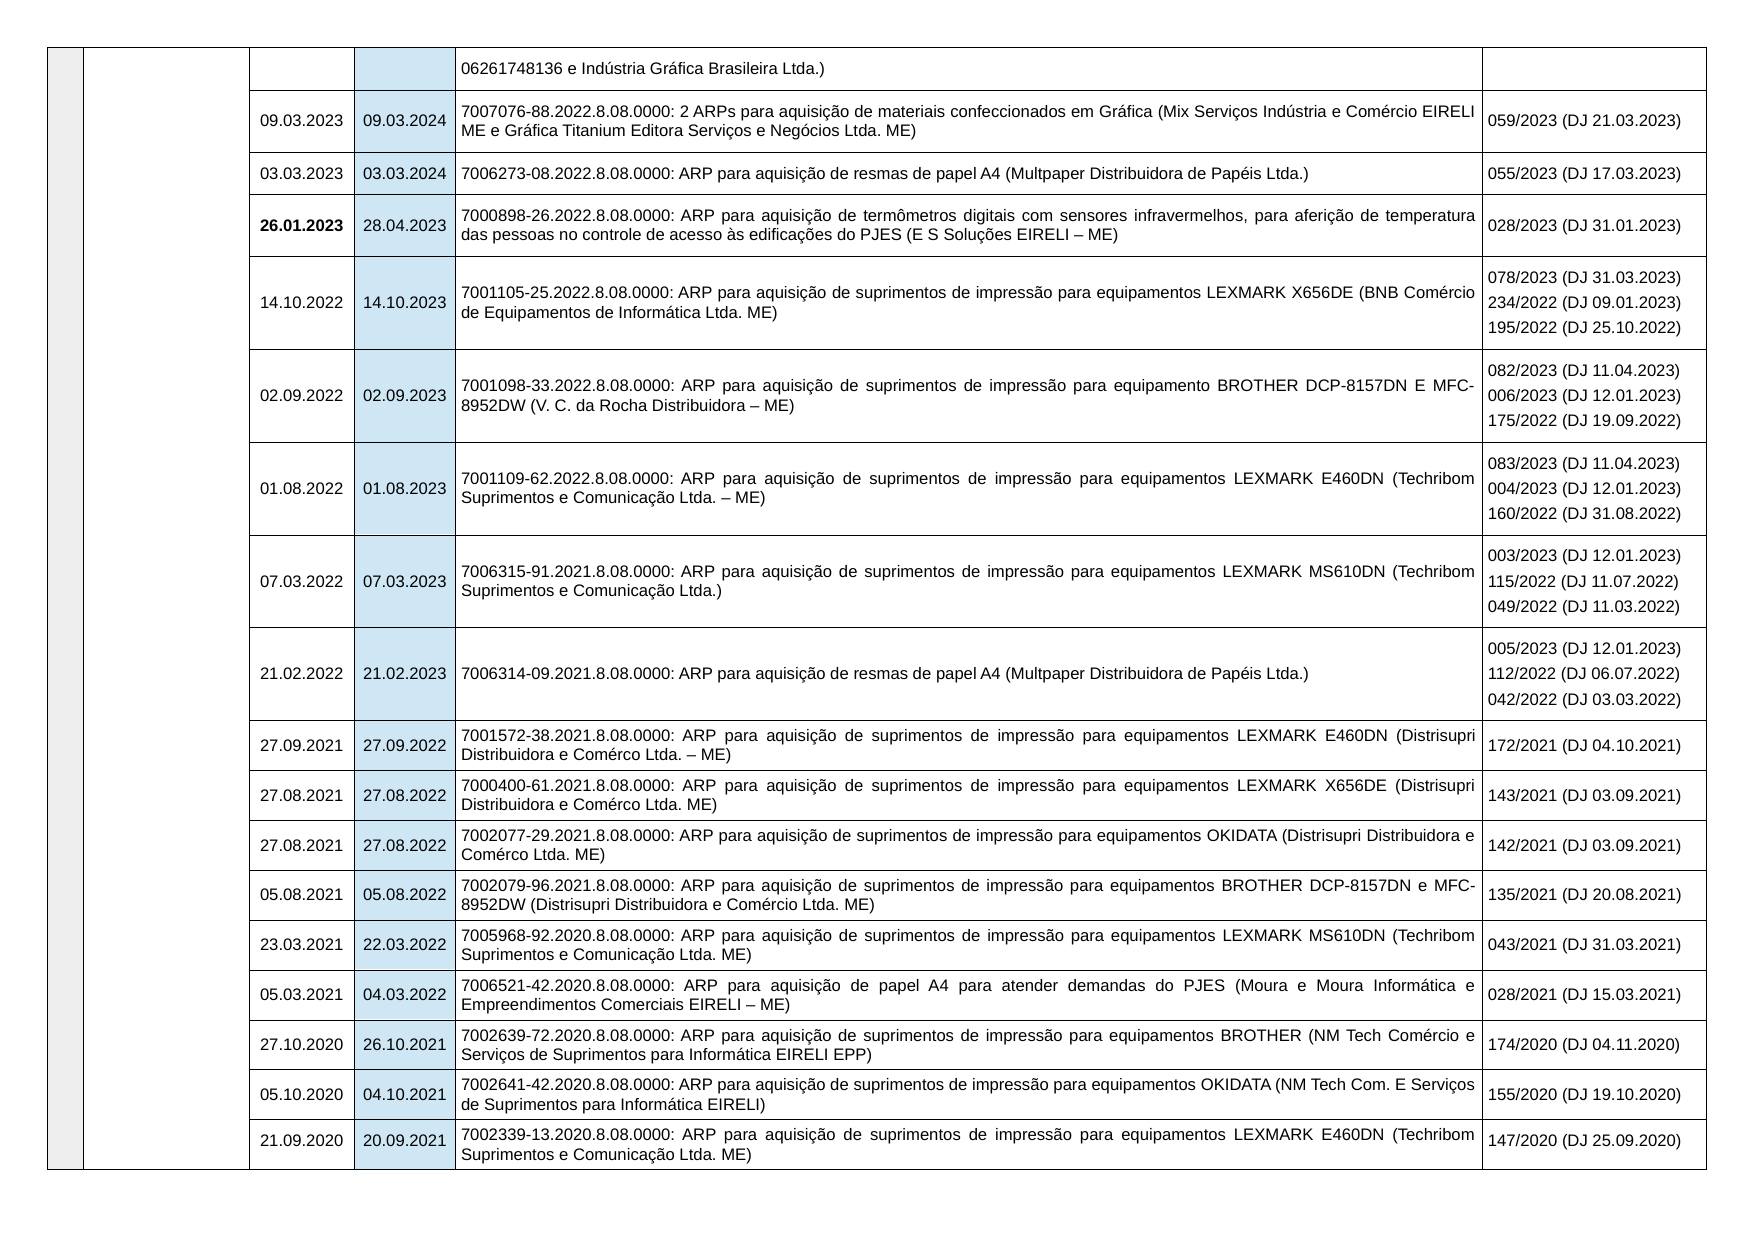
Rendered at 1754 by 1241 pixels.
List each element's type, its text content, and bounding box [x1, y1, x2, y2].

table_cell 06261748136 e Indústria Gráfica Brasileira Ltda.) [456, 48, 1482, 90]
table_cell 7000898-26.2022.8.08.0000: ARP para aquisição de termômetros digitais com sensores infravermelhos, para aferição de temperatura das pessoas no controle de acesso às edificações do PJES (E S Soluções EIRELI – ME) [456, 195, 1482, 256]
table_cell 03.03.2024 [355, 153, 455, 194]
table_cell 7006314-09.2021.8.08.0000: ARP para aquisição de resmas de papel A4 (Multpaper Distribuidora de Papéis Ltda.) [456, 628, 1482, 720]
table_cell 05.08.2021 [250, 871, 354, 920]
table_cell 147/2020 (DJ 25.09.2020) [1483, 1120, 1706, 1169]
table_cell 23.03.2021 [250, 921, 354, 969]
table_cell [48, 48, 83, 1169]
table_cell 7001109-62.2022.8.08.0000: ARP para aquisição de suprimentos de impressão para equipamentos LEXMARK E460DN (Techribom Suprimentos e Comunicação Ltda. – ME) [456, 443, 1482, 534]
table_cell 05.10.2020 [250, 1070, 354, 1119]
table_cell 7002339-13.2020.8.08.0000: ARP para aquisição de suprimentos de impressão para equipamentos LEXMARK E460DN (Techribom Suprimentos e Comunicação Ltda. ME) [456, 1120, 1482, 1169]
table_cell 078/2023 (DJ 31.03.2023) 234/2022 (DJ 09.01.2023) 195/2022 (DJ 25.10.2022) [1483, 257, 1706, 349]
table_cell 7006315-91.2021.8.08.0000: ARP para aquisição de suprimentos de impressão para equipamentos LEXMARK MS610DN (Techribom Suprimentos e Comunicação Ltda.) [456, 536, 1482, 627]
table_cell 7002079-96.2021.8.08.0000: ARP para aquisição de suprimentos de impressão para equipamentos BROTHER DCP-8157DN e MFC-8952DW (Distrisupri Distribuidora e Comércio Ltda. ME) [456, 871, 1482, 920]
table_cell 14.10.2022 [250, 257, 354, 349]
table_cell 28.04.2023 [355, 195, 455, 256]
table_cell 142/2021 (DJ 03.09.2021) [1483, 821, 1706, 870]
table_cell 7006273-08.2022.8.08.0000: ARP para aquisição de resmas de papel A4 (Multpaper Distribuidora de Papéis Ltda.) [456, 153, 1482, 194]
table_cell 7000400-61.2021.8.08.0000: ARP para aquisição de suprimentos de impressão para equipamentos LEXMARK X656DE (Distrisupri Distribuidora e Comérco Ltda. ME) [456, 771, 1482, 820]
table_cell 05.08.2022 [355, 871, 455, 920]
table_cell 14.10.2023 [355, 257, 455, 349]
table_cell [84, 48, 249, 1169]
table_cell 01.08.2022 [250, 443, 354, 534]
table_cell 04.10.2021 [355, 1070, 455, 1119]
table_cell 083/2023 (DJ 11.04.2023) 004/2023 (DJ 12.01.2023) 160/2022 (DJ 31.08.2022) [1483, 443, 1706, 534]
table_cell 27.08.2022 [355, 771, 455, 820]
table_cell [1483, 48, 1706, 90]
table_cell 26.01.2023 [250, 195, 354, 256]
table_cell 21.02.2023 [355, 628, 455, 720]
table_cell 7002077-29.2021.8.08.0000: ARP para aquisição de suprimentos de impressão para equipamentos OKIDATA (Distrisupri Distribuidora e Comérco Ltda. ME) [456, 821, 1482, 870]
table_cell 27.10.2020 [250, 1021, 354, 1069]
table_cell 20.09.2021 [355, 1120, 455, 1169]
table_cell 143/2021 (DJ 03.09.2021) [1483, 771, 1706, 820]
table_cell 27.08.2022 [355, 821, 455, 870]
table_cell 05.03.2021 [250, 971, 354, 1019]
table_cell 055/2023 (DJ 17.03.2023) [1483, 153, 1706, 194]
table_cell 01.08.2023 [355, 443, 455, 534]
table_cell 028/2023 (DJ 31.01.2023) [1483, 195, 1706, 256]
table_cell 135/2021 (DJ 20.08.2021) [1483, 871, 1706, 920]
table_cell 7006521-42.2020.8.08.0000: ARP para aquisição de papel A4 para atender demandas do PJES (Moura e Moura Informática e Empreendimentos Comerciais EIRELI – ME) [456, 971, 1482, 1019]
table_cell 27.08.2021 [250, 821, 354, 870]
table_cell 02.09.2022 [250, 350, 354, 442]
table_cell 7002641-42.2020.8.08.0000: ARP para aquisição de suprimentos de impressão para equipamentos OKIDATA (NM Tech Com. E Serviços de Suprimentos para Informática EIRELI) [456, 1070, 1482, 1119]
table_cell [355, 48, 455, 90]
table_cell [250, 48, 354, 90]
table_cell 09.03.2024 [355, 91, 455, 152]
table_cell 174/2020 (DJ 04.11.2020) [1483, 1021, 1706, 1069]
table_cell 082/2023 (DJ 11.04.2023) 006/2023 (DJ 12.01.2023) 175/2022 (DJ 19.09.2022) [1483, 350, 1706, 442]
table_cell 043/2021 (DJ 31.03.2021) [1483, 921, 1706, 969]
table_cell 07.03.2022 [250, 536, 354, 627]
table_cell 7005968-92.2020.8.08.0000: ARP para aquisição de suprimentos de impressão para equipamentos LEXMARK MS610DN (Techribom Suprimentos e Comunicação Ltda. ME) [456, 921, 1482, 969]
table_cell 7007076-88.2022.8.08.0000: 2 ARPs para aquisição de materiais confeccionados em Gráfica (Mix Serviços Indústria e Comércio EIRELI ME e Gráfica Titanium Editora Serviços e Negócios Ltda. ME) [456, 91, 1482, 152]
table_cell 172/2021 (DJ 04.10.2021) [1483, 721, 1706, 770]
table_cell 27.08.2021 [250, 771, 354, 820]
table_cell 27.09.2022 [355, 721, 455, 770]
table_cell 26.10.2021 [355, 1021, 455, 1069]
table_cell 07.03.2023 [355, 536, 455, 627]
table_cell 7001572-38.2021.8.08.0000: ARP para aquisição de suprimentos de impressão para equipamentos LEXMARK E460DN (Distrisupri Distribuidora e Comérco Ltda. – ME) [456, 721, 1482, 770]
table_cell 155/2020 (DJ 19.10.2020) [1483, 1070, 1706, 1119]
table_cell 7002639-72.2020.8.08.0000: ARP para aquisição de suprimentos de impressão para equipamentos BROTHER (NM Tech Comércio e Serviços de Suprimentos para Informática EIRELI EPP) [456, 1021, 1482, 1069]
table_cell 27.09.2021 [250, 721, 354, 770]
table_cell 003/2023 (DJ 12.01.2023) 115/2022 (DJ 11.07.2022) 049/2022 (DJ 11.03.2022) [1483, 536, 1706, 627]
table_cell 059/2023 (DJ 21.03.2023) [1483, 91, 1706, 152]
table_cell 7001098-33.2022.8.08.0000: ARP para aquisição de suprimentos de impressão para equipamento BROTHER DCP-8157DN E MFC-8952DW (V. C. da Rocha Distribuidora – ME) [456, 350, 1482, 442]
table_cell 21.09.2020 [250, 1120, 354, 1169]
table_cell 03.03.2023 [250, 153, 354, 194]
table_cell 22.03.2022 [355, 921, 455, 969]
table_cell 7001105-25.2022.8.08.0000: ARP para aquisição de suprimentos de impressão para equipamentos LEXMARK X656DE (BNB Comércio de Equipamentos de Informática Ltda. ME) [456, 257, 1482, 349]
table_cell 028/2021 (DJ 15.03.2021) [1483, 971, 1706, 1019]
table_cell 005/2023 (DJ 12.01.2023) 112/2022 (DJ 06.07.2022) 042/2022 (DJ 03.03.2022) [1483, 628, 1706, 720]
table_cell 09.03.2023 [250, 91, 354, 152]
table_cell 02.09.2023 [355, 350, 455, 442]
table_cell 21.02.2022 [250, 628, 354, 720]
table_cell 04.03.2022 [355, 971, 455, 1019]
